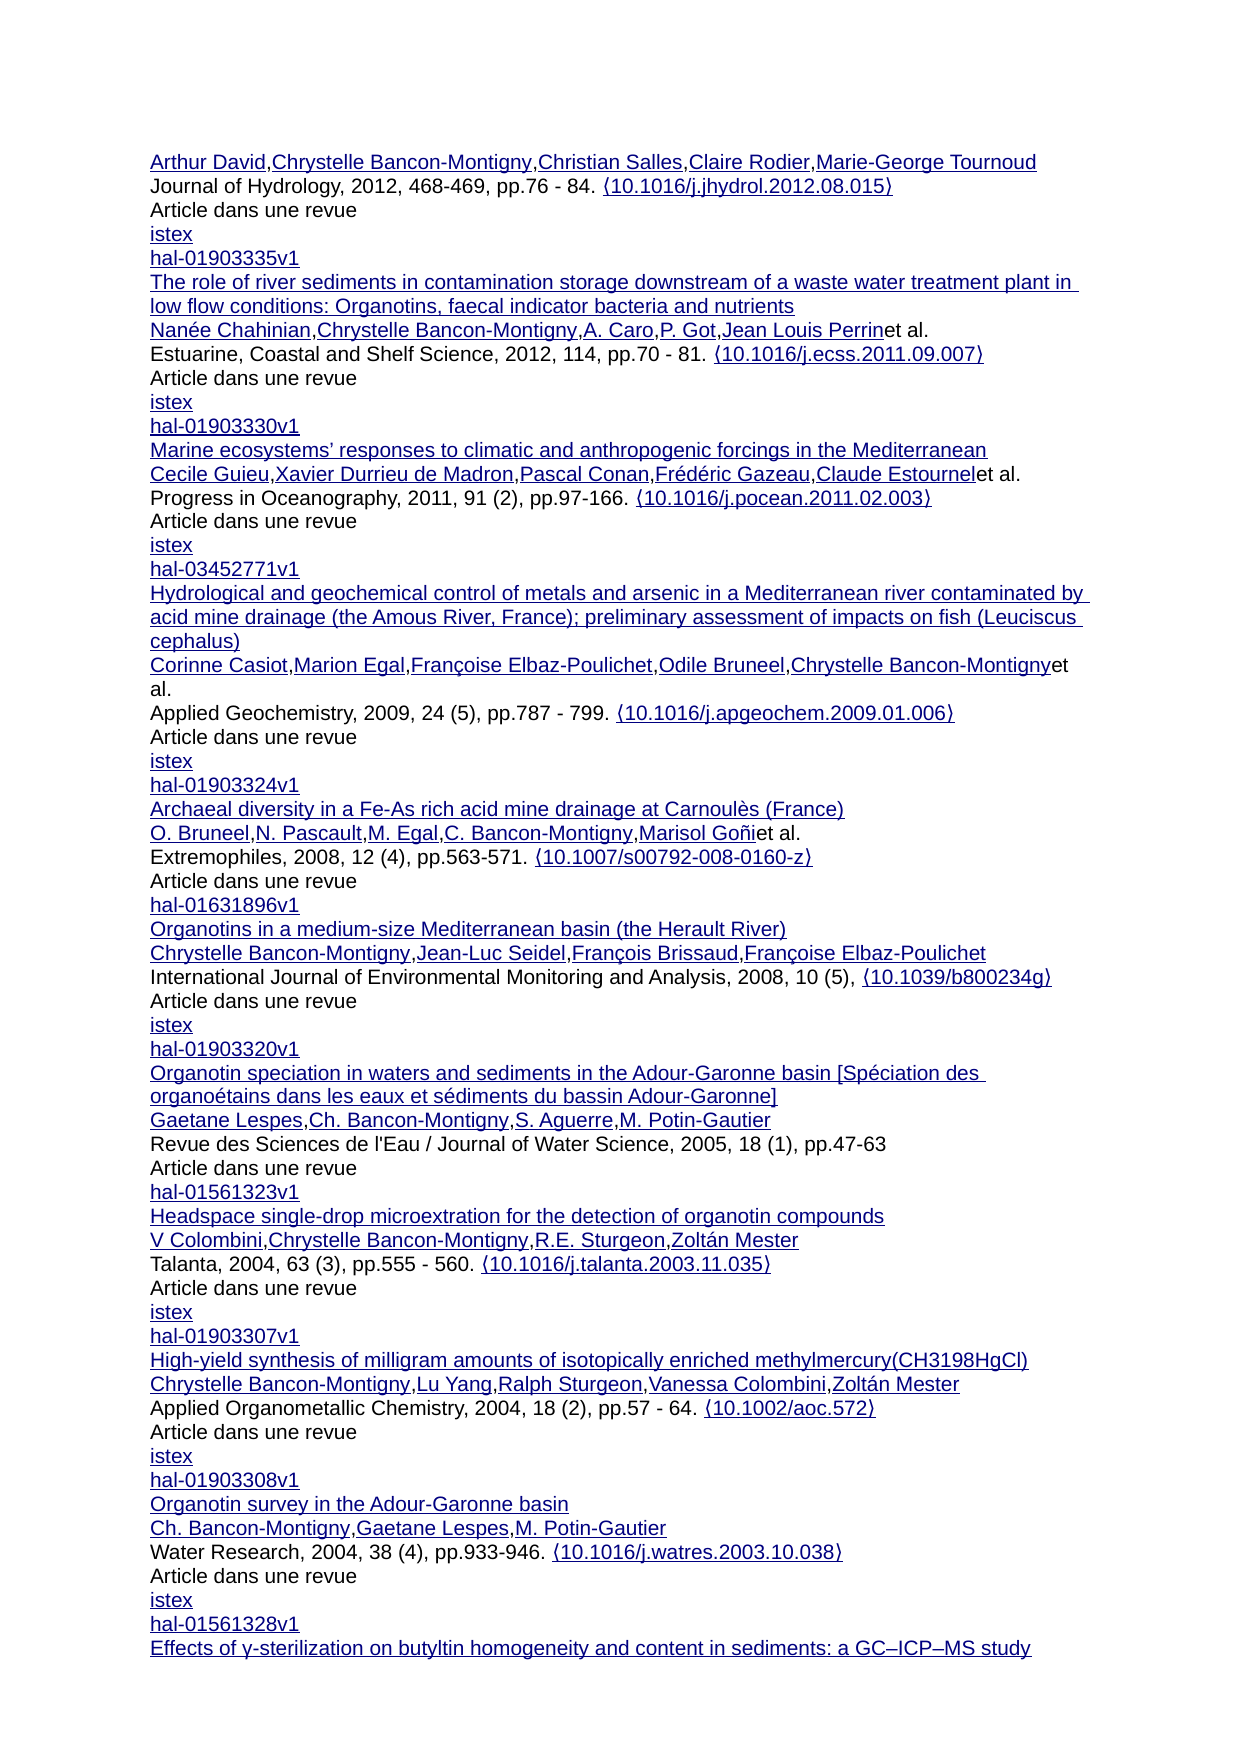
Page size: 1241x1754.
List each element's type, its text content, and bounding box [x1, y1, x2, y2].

table_cell Effects of γ-sterilization on butyltin homogeneity and content in sediments: a GC–ICP–MS study [150, 1635, 1090, 1659]
table_cell The role of river sediments in contamination storage downstream of a waste water treatment plant in low flow conditions: Organotins, faecal indicator bacteria and nutrients Nanée Chahinian,Chrystelle Bancon-Montigny,A. Caro,P. Got,Jean Louis Perrinet al. Estuarine, Coastal and Shelf Science, 2012, 114, pp.70 - 81. ⟨10.1016/j.ecss.2011.09.007⟩ Article dans une revue istex hal-01903330v1 [150, 270, 1090, 437]
table_cell Arthur David,Chrystelle Bancon-Montigny,Christian Salles,Claire Rodier,Marie-George Tournoud Journal of Hydrology, 2012, 468-469, pp.76 - 84. ⟨10.1016/j.jhydrol.2012.08.015⟩ Article dans une revue istex hal-01903335v1 [150, 150, 1090, 270]
table_cell Marine ecosystems’ responses to climatic and anthropogenic forcings in the Mediterranean Cecile Guieu,Xavier Durrieu de Madron,Pascal Conan,Frédéric Gazeau,Claude Estournelet al. Progress in Oceanography, 2011, 91 (2), pp.97-166. ⟨10.1016/j.pocean.2011.02.003⟩ Article dans une revue istex hal-03452771v1 [150, 438, 1090, 581]
table_cell acid mine drainage (the Amous River, France); preliminary assessment of impacts on fish (Leuciscus cephalus) Corinne Casiot,Marion Egal,Françoise Elbaz-Poulichet,Odile Bruneel,Chrystelle Bancon-Montignyet al. Applied Geochemistry, 2009, 24 (5), pp.787 - 799. ⟨10.1016/j.apgeochem.2009.01.006⟩ Article dans une revue istex hal-01903324v1 [150, 603, 1090, 797]
table_cell Headspace single-drop microextration for the detection of organotin compounds V Colombini,Chrystelle Bancon-Montigny,R.E. Sturgeon,Zoltán Mester Talanta, 2004, 63 (3), pp.555 - 560. ⟨10.1016/j.talanta.2003.11.035⟩ Article dans une revue istex hal-01903307v1 [150, 1204, 1090, 1348]
table_cell Hydrological and geochemical control of metals and arsenic in a Mediterranean river contaminated by [150, 581, 1090, 602]
table_cell High-yield synthesis of milligram amounts of isotopically enriched methylmercury(CH3198HgCl) Chrystelle Bancon-Montigny,Lu Yang,Ralph Sturgeon,Vanessa Colombini,Zoltán Mester Applied Organometallic Chemistry, 2004, 18 (2), pp.57 - 64. ⟨10.1002/aoc.572⟩ Article dans une revue istex hal-01903308v1 [150, 1348, 1090, 1492]
table_cell Archaeal diversity in a Fe-As rich acid mine drainage at Carnoulès (France) O. Bruneel,N. Pascault,M. Egal,C. Bancon-Montigny,Marisol Goñiet al. Extremophiles, 2008, 12 (4), pp.563-571. ⟨10.1007/s00792-008-0160-z⟩ Article dans une revue hal-01631896v1 [150, 797, 1090, 917]
table_cell Organotin speciation in waters and sediments in the Adour-Garonne basin [Spéciation des organoétains dans les eaux et sédiments du bassin Adour-Garonne] Gaetane Lespes,Ch. Bancon-Montigny,S. Aguerre,M. Potin-Gautier Revue des Sciences de l'Eau / Journal of Water Science, 2005, 18 (1), pp.47-63 Article dans une revue hal-01561323v1 [150, 1060, 1090, 1204]
table_cell Organotin survey in the Adour-Garonne basin Ch. Bancon-Montigny,Gaetane Lespes,M. Potin-Gautier Water Research, 2004, 38 (4), pp.933-946. ⟨10.1016/j.watres.2003.10.038⟩ Article dans une revue istex hal-01561328v1 [150, 1492, 1090, 1635]
table_cell Organotins in a medium-size Mediterranean basin (the Herault River) Chrystelle Bancon-Montigny,Jean-Luc Seidel,François Brissaud,Françoise Elbaz-Poulichet International Journal of Environmental Monitoring and Analysis, 2008, 10 (5), ⟨10.1039/b800234g⟩ Article dans une revue istex hal-01903320v1 [150, 917, 1090, 1060]
